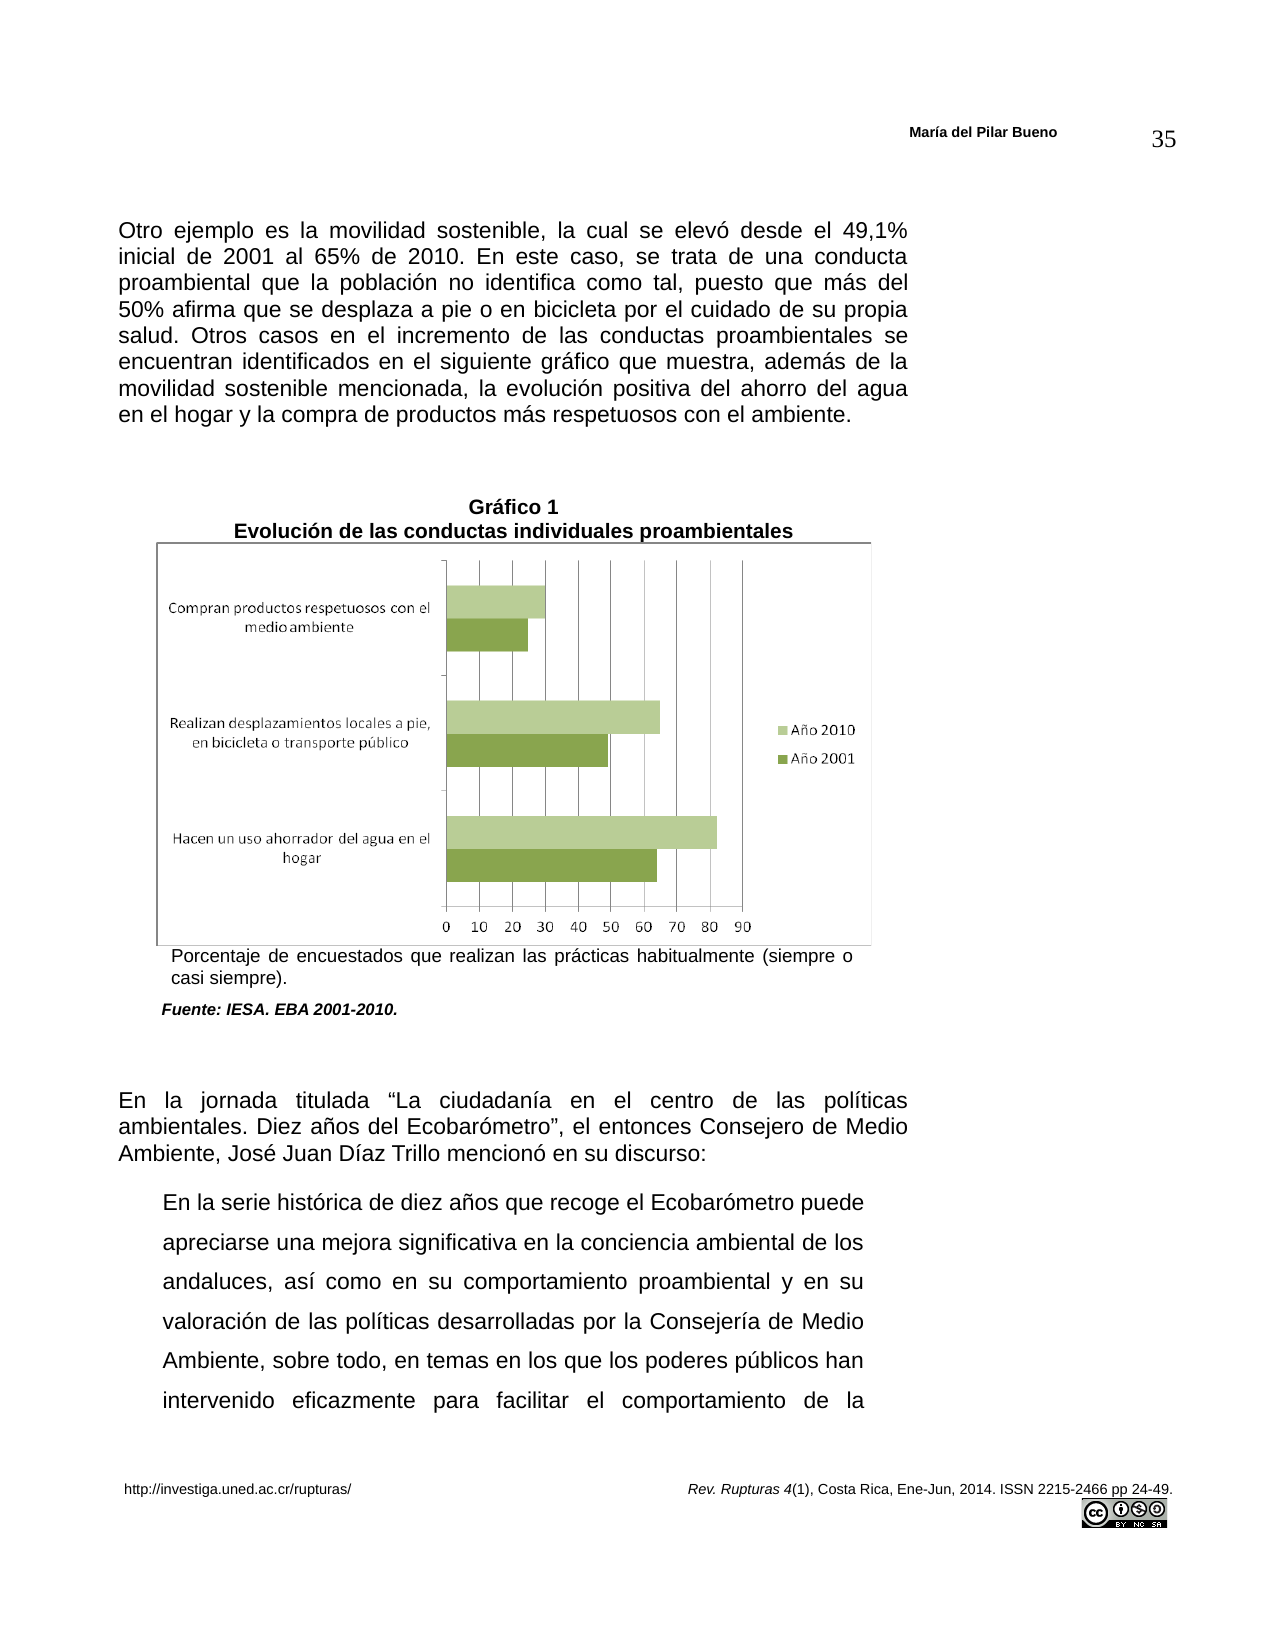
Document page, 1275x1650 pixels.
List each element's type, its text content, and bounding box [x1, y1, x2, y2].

table_header Gráfico 1 Evolución de las conductas individuales proambientales Porcentaje de encuestados que realizan las prácticas habitualmente (siempre o casi siempre). Fuente: IESA. EBA 2001-2010. [118, 489, 909, 1025]
text En la jornada titulada “La ciudadanía en el centro de las políticas ambientales. Diez años del Ecobarómetro”, el entonces Consejero de Medio Ambiente, José Juan Díaz Trillo mencionó en su discurso: [118, 1087, 909, 1166]
text En la serie histórica de diez años que recoge el Ecobarómetro puede apreciarse una mejora significativa en la conciencia ambiental de los andaluces, así como en su comportamiento proambiental y en su valoración de las políticas desarrolladas por la Consejería de Medio Ambiente, sobre todo, en temas en los que los poderes públicos han intervenido eficazmente para facilitar el comportamiento de la [162, 1189, 864, 1413]
text Otro ejemplo es la movilidad sostenible, la cual se elevó desde el 49,1% inicial de 2001 al 65% de 2010. En este caso, se trata de una conducta proambiental que la población no identifica como tal, puesto que más del 50% afirma que se desplaza a pie o en bicicleta por el cuidado de su propia salud. Otros casos en el incremento de las conductas proambientales se encuentran identificados en el siguiente gráfico que muestra, además de la movilidad sostenible mencionada, la evolución positiva del ahorro del agua en el hogar y la compra de productos más respetuosos con el ambiente. [118, 217, 909, 427]
picture [1081, 1498, 1168, 1528]
